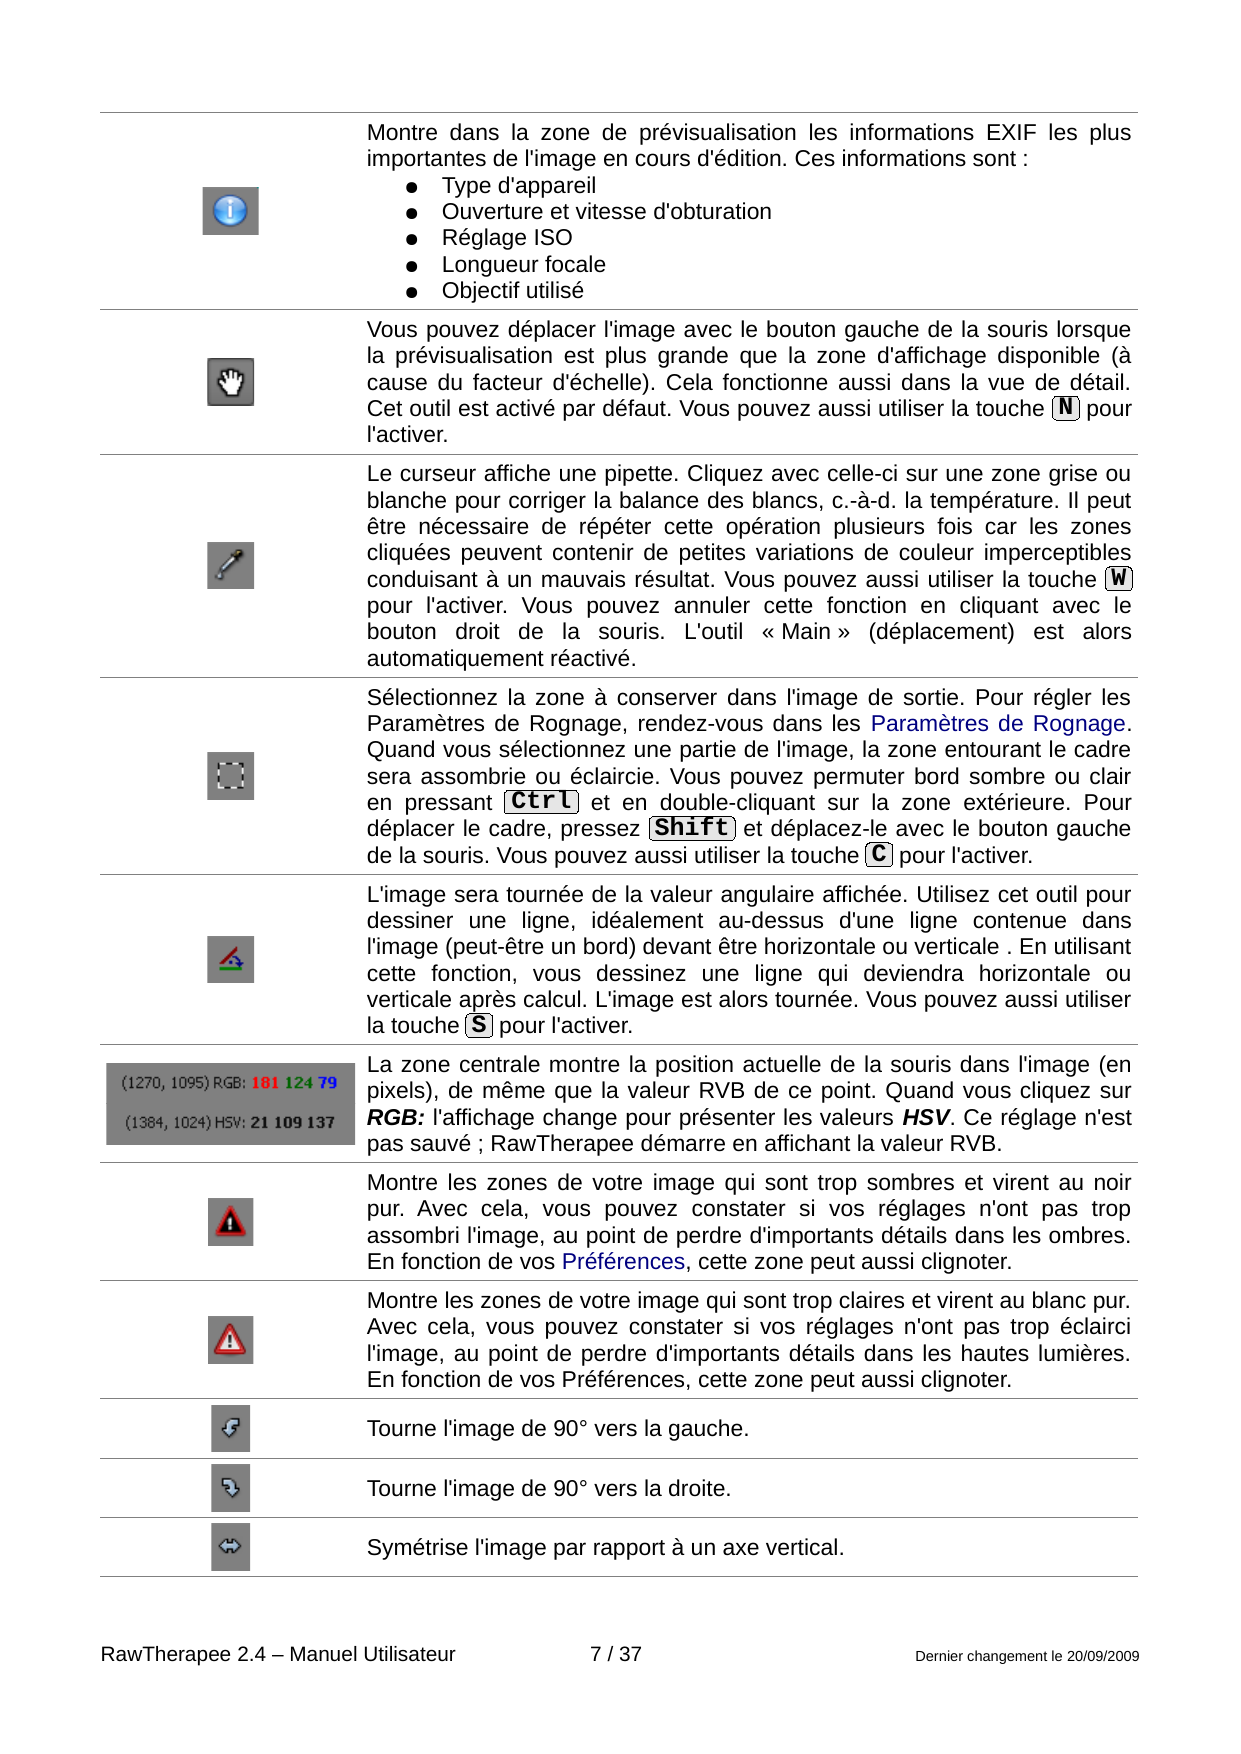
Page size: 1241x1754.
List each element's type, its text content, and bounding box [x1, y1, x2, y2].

picture [207, 752, 255, 800]
table_cell Le curseur affiche une pipette. Cliquez avec celle-ci sur une zone grise ou blanche pour corriger la balance des blancs, c.-à-d. la température. Il peut être nécessaire de répéter cette opération plusieurs fois car les zones cliquées peuvent contenir de petites variations de couleur imperceptibles conduisant à un mauvais résultat. Vous pouvez aussi utiliser la touche pour l'activer. Vous pouvez annuler cette fonction en cliquant avec le bouton droit de la souris. L'outil « Main » (déplacement) est alors automatiquement réactivé. [361, 455, 1138, 677]
table_cell Montre les zones de votre image qui sont trop claires et virent au blanc pur. Avec cela, vous pouvez constater si vos réglages n'ont pas trop éclairci l'image, au point de perdre d'importants détails dans les hautes lumières. En fonction de vos Préférences, cette zone peut aussi clignoter. [361, 1281, 1138, 1398]
table_cell [100, 1045, 361, 1162]
table_cell [100, 875, 361, 1044]
picture [106, 1063, 356, 1145]
picture [211, 1405, 251, 1452]
table_cell La zone centrale montre la position actuelle de la souris dans l'image (en pixels), de même que la valeur RVB de ce point. Quand vous cliquez sur RGB: l'affichage change pour présenter les valeurs HSV. Ce réglage n'est pas sauvé ; RawTherapee démarre en affichant la valeur RVB. [361, 1045, 1138, 1162]
table_cell Montre dans la zone de prévisualisation les informations EXIF les plus importantes de l'image en cours d'édition. Ces informations sont : Type d'appareil Ouverture et vitesse d'obturation Réglage ISO Longueur focale Objectif utilisé [361, 113, 1138, 309]
table_cell Montre les zones de votre image qui sont trop sombres et virent au noir pur. Avec cela, vous pouvez constater si vos réglages n'ont pas trop assombri l'image, au point de perdre d'importants détails dans les ombres. En fonction de vos Préférences, cette zone peut aussi clignoter. [361, 1163, 1138, 1280]
table_cell Symétrise l'image par rapport à un axe vertical. [361, 1518, 1138, 1576]
picture [207, 358, 255, 406]
picture [208, 1316, 254, 1364]
picture [202, 187, 259, 235]
table_cell L'image sera tournée de la valeur angulaire affichée. Utilisez cet outil pour dessiner une ligne, idéalement au-dessus d'une ligne contenue dans l'image (peut-être un bord) devant être horizontale ou verticale . En utilisant cette fonction, vous dessinez une ligne qui deviendra horizontale ou verticale après calcul. L'image est alors tournée. Vous pouvez aussi utiliser la touche pour l'activer. [361, 875, 1138, 1044]
picture [207, 542, 255, 589]
table_cell [100, 1459, 361, 1517]
table_cell Tourne l'image de 90° vers la droite. [361, 1459, 1138, 1517]
table_cell Sélectionnez la zone à conserver dans l'image de sortie. Pour régler les Paramètres de Rognage, rendez-vous dans les Paramètres de Rognage. Quand vous sélectionnez une partie de l'image, la zone entourant le cadre sera assombrie ou éclaircie. Vous pouvez permuter bord sombre ou clair en pressant et en double-cliquant sur la zone extérieure. Pour déplacer le cadre, pressez et déplacez-le avec le bouton gauche de la souris. Vous pouvez aussi utiliser la touche pour l'activer. [361, 678, 1138, 874]
table_cell [100, 678, 361, 874]
table_cell [100, 1518, 361, 1576]
table_cell [100, 310, 361, 453]
table_cell [100, 1163, 361, 1280]
table_cell [100, 455, 361, 677]
picture [207, 936, 255, 983]
table_cell [100, 1281, 361, 1398]
picture [208, 1198, 254, 1246]
table_cell [100, 113, 361, 309]
table_cell [100, 1399, 361, 1457]
table_cell Tourne l'image de 90° vers la gauche. [361, 1399, 1138, 1457]
picture [211, 1464, 251, 1512]
picture [211, 1523, 251, 1571]
table_cell Vous pouvez déplacer l'image avec le bouton gauche de la souris lorsque la prévisualisation est plus grande que la zone d'affichage disponible (à cause du facteur d'échelle). Cela fonctionne aussi dans la vue de détail. Cet outil est activé par défaut. Vous pouvez aussi utiliser la touche pour l'activer. [361, 310, 1138, 453]
